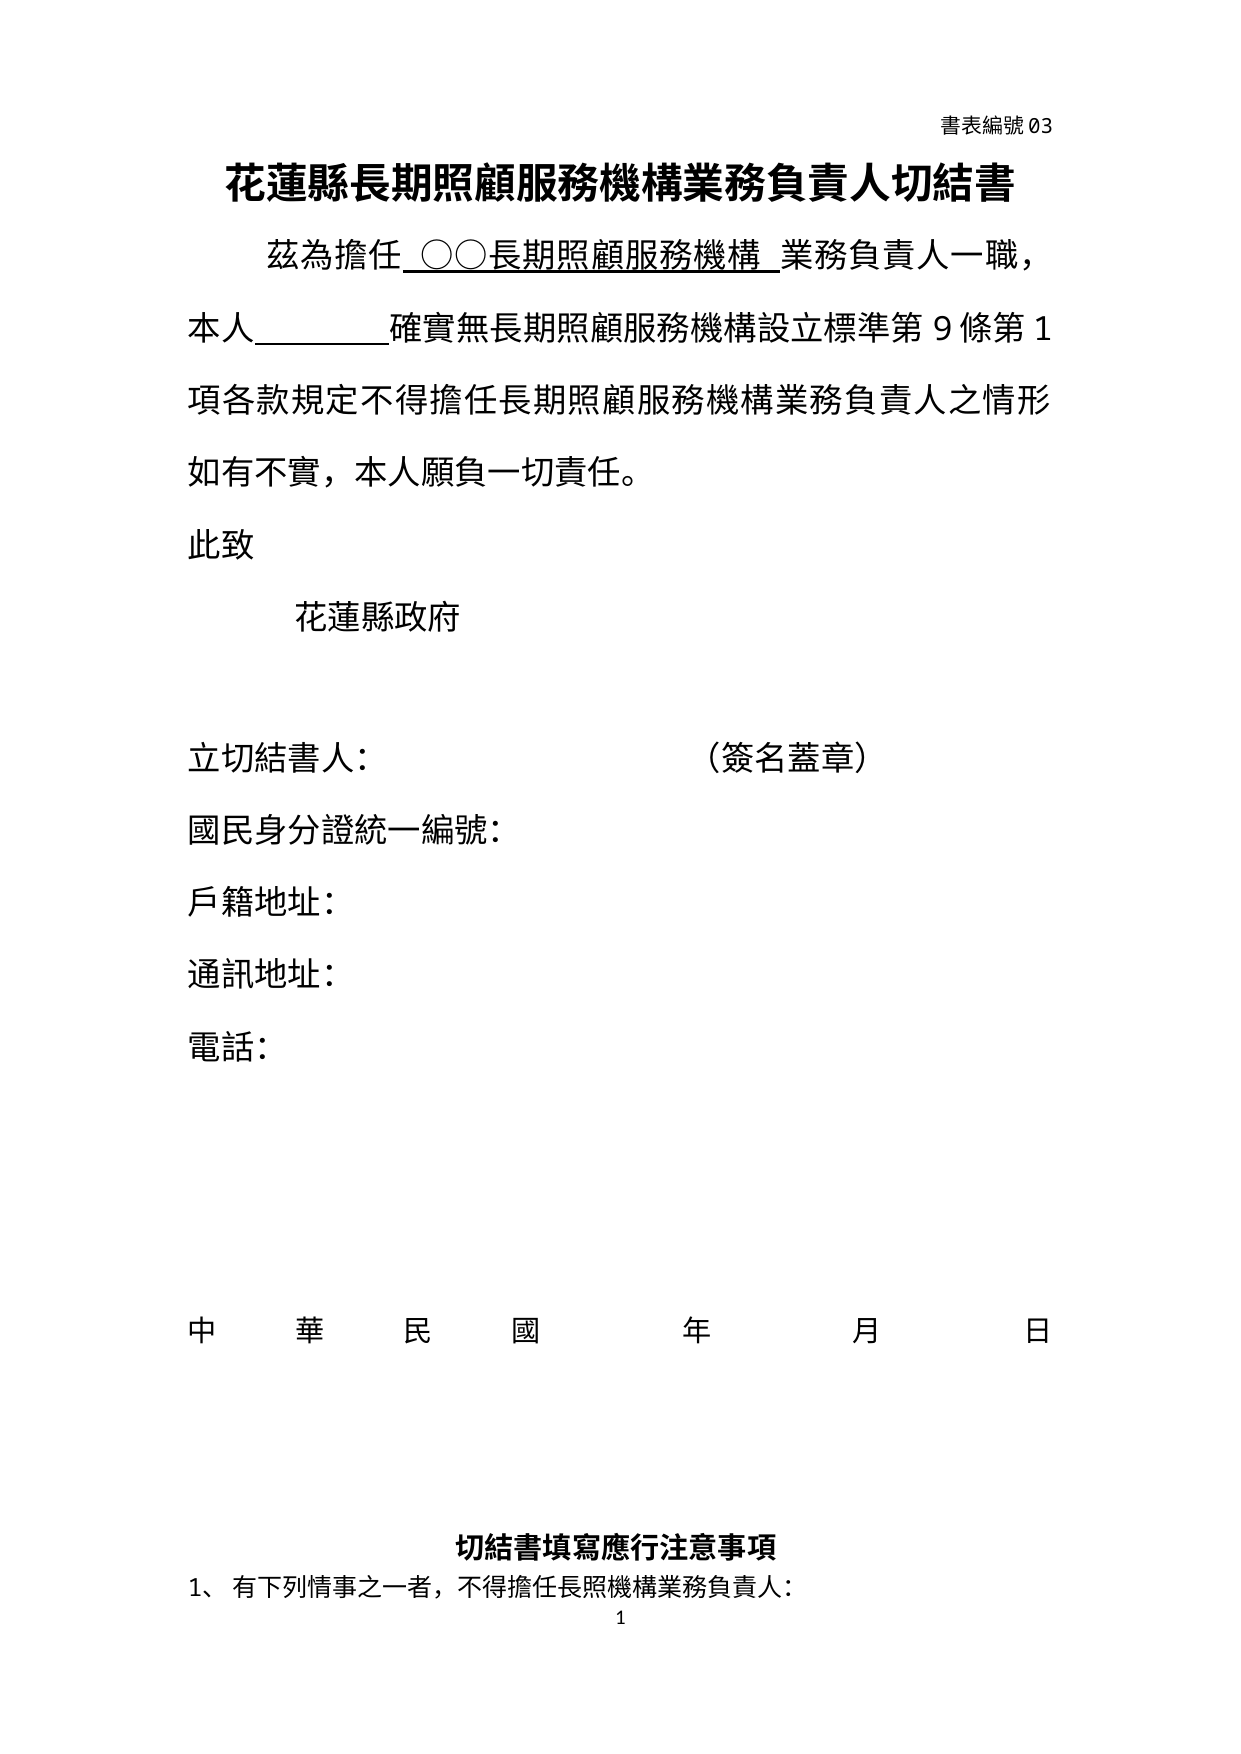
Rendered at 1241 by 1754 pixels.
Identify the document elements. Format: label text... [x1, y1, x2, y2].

text 此致 [187, 518, 1053, 567]
text 戶籍地址： [187, 876, 1053, 924]
text 立切結書人： （簽名蓋章） [187, 731, 1053, 779]
text 國民身分證統一編號： [187, 803, 1053, 852]
text 通訊地址： [187, 948, 1053, 996]
text 茲為擔任 ○○長期照顧服務機構 業務負責人一職，本人 確實無長期照顧服務機構設立標準第9條第1項各款規定不得擔任長期照顧服務機構業務負責人之情形；如有不實，本人願負一切責任。 [187, 229, 1053, 494]
text 花蓮縣政府 [254, 591, 1053, 639]
text 花蓮縣長期照顧服務機構業務負責人切結書 [187, 150, 1053, 210]
text 電話： [187, 1020, 1053, 1069]
text 切結書填寫應行注意事項 [187, 1525, 994, 1567]
list 有下列情事之一者，不得擔任長照機構業務負責人： [187, 1567, 1053, 1603]
text 中 華 民 國 年 月 日 [187, 1291, 1053, 1354]
